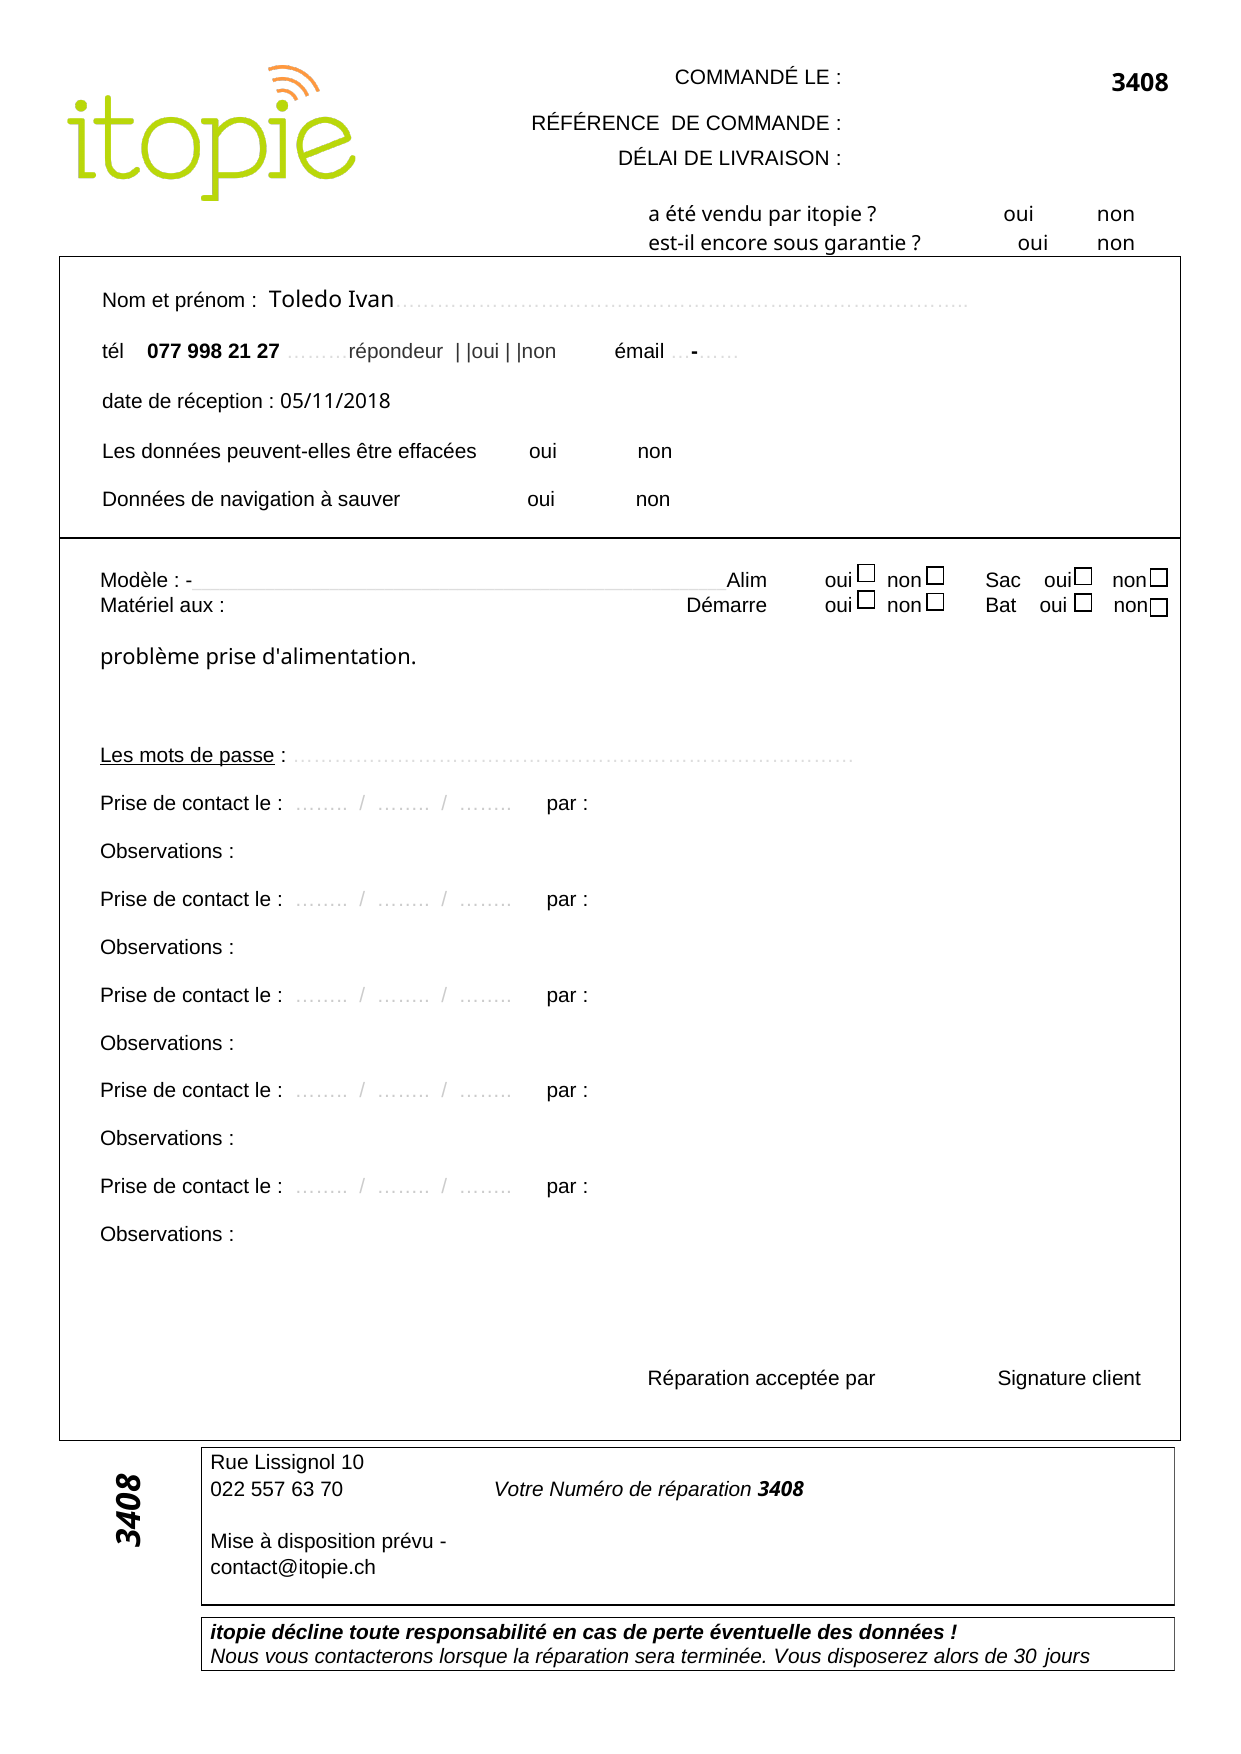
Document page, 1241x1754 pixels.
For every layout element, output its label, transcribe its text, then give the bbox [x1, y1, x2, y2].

text Prise de contact le : …….. / …….. / …….. par : [60, 1075, 1180, 1102]
table_header Rue Lissignol 10 022 557 63 70 Votre Numéro de réparation 3408 Mise à disposition prévu - contact@itopie.ch [195, 1441, 1180, 1611]
table_cell [847, 105, 1180, 140]
table_cell DÉLAI DE LIVRAISON : [490, 140, 847, 175]
table_cell [847, 140, 1180, 175]
text problème prise d'alimentation. [60, 638, 1180, 671]
table_cell RÉFÉRENCE DE COMMANDE : [490, 105, 847, 140]
text Modèle : - Alim oui non Sac oui non [60, 562, 856, 590]
text Matériel aux : Démarre oui non Bat oui non [60, 590, 1180, 617]
text Les données peuvent-elles être effacées oui non [60, 436, 1180, 463]
text est-il encore sous garantie ? oui non [59, 228, 1181, 256]
text Observations : [60, 836, 1180, 863]
text Prise de contact le : …….. / …….. / …….. par : [60, 979, 1180, 1006]
text Prise de contact le : …….. / …….. / …….. par : [60, 788, 1180, 815]
table_header 3408 [59, 1441, 195, 1677]
table_cell itopie décline toute responsabilité en cas de perte éventuelle des données ! Nous vous contacterons lorsque la réparation sera terminée. Vous disposerez alors de 30 jours [195, 1611, 1180, 1677]
table_header COMMANDÉ LE : [490, 59, 847, 104]
text Observations : [60, 931, 1180, 958]
text Réparation acceptée par Signature client [60, 1363, 1180, 1390]
text Prise de contact le : …….. / …….. / …….. par : [60, 883, 1180, 911]
text date de réception : 05/11/2018 [60, 383, 1180, 415]
text Observations : [60, 1027, 1180, 1054]
text a été vendu par itopie ? oui non [59, 199, 1181, 228]
text tél 077 998 21 27 ………répondeur | |oui | |non émail …-…… [60, 335, 1180, 362]
text Modèle : - Alim oui non Sac oui non [948, 562, 1180, 590]
table_header 3408 [847, 59, 1180, 104]
text Modèle : - Alim oui non Sac oui non [879, 562, 925, 590]
text Données de navigation à sauver oui non [60, 484, 1180, 511]
text Nom et prénom : Toledo Ivan……………………………………………………………………….. [60, 280, 1180, 314]
text Observations : [60, 1123, 1180, 1150]
text Les mots de passe : ……………………………………………………………………… [60, 740, 1180, 767]
picture [67, 65, 356, 201]
text Prise de contact le : …….. / …….. / …….. par : [60, 1171, 1180, 1198]
text Observations : [60, 1219, 1180, 1246]
